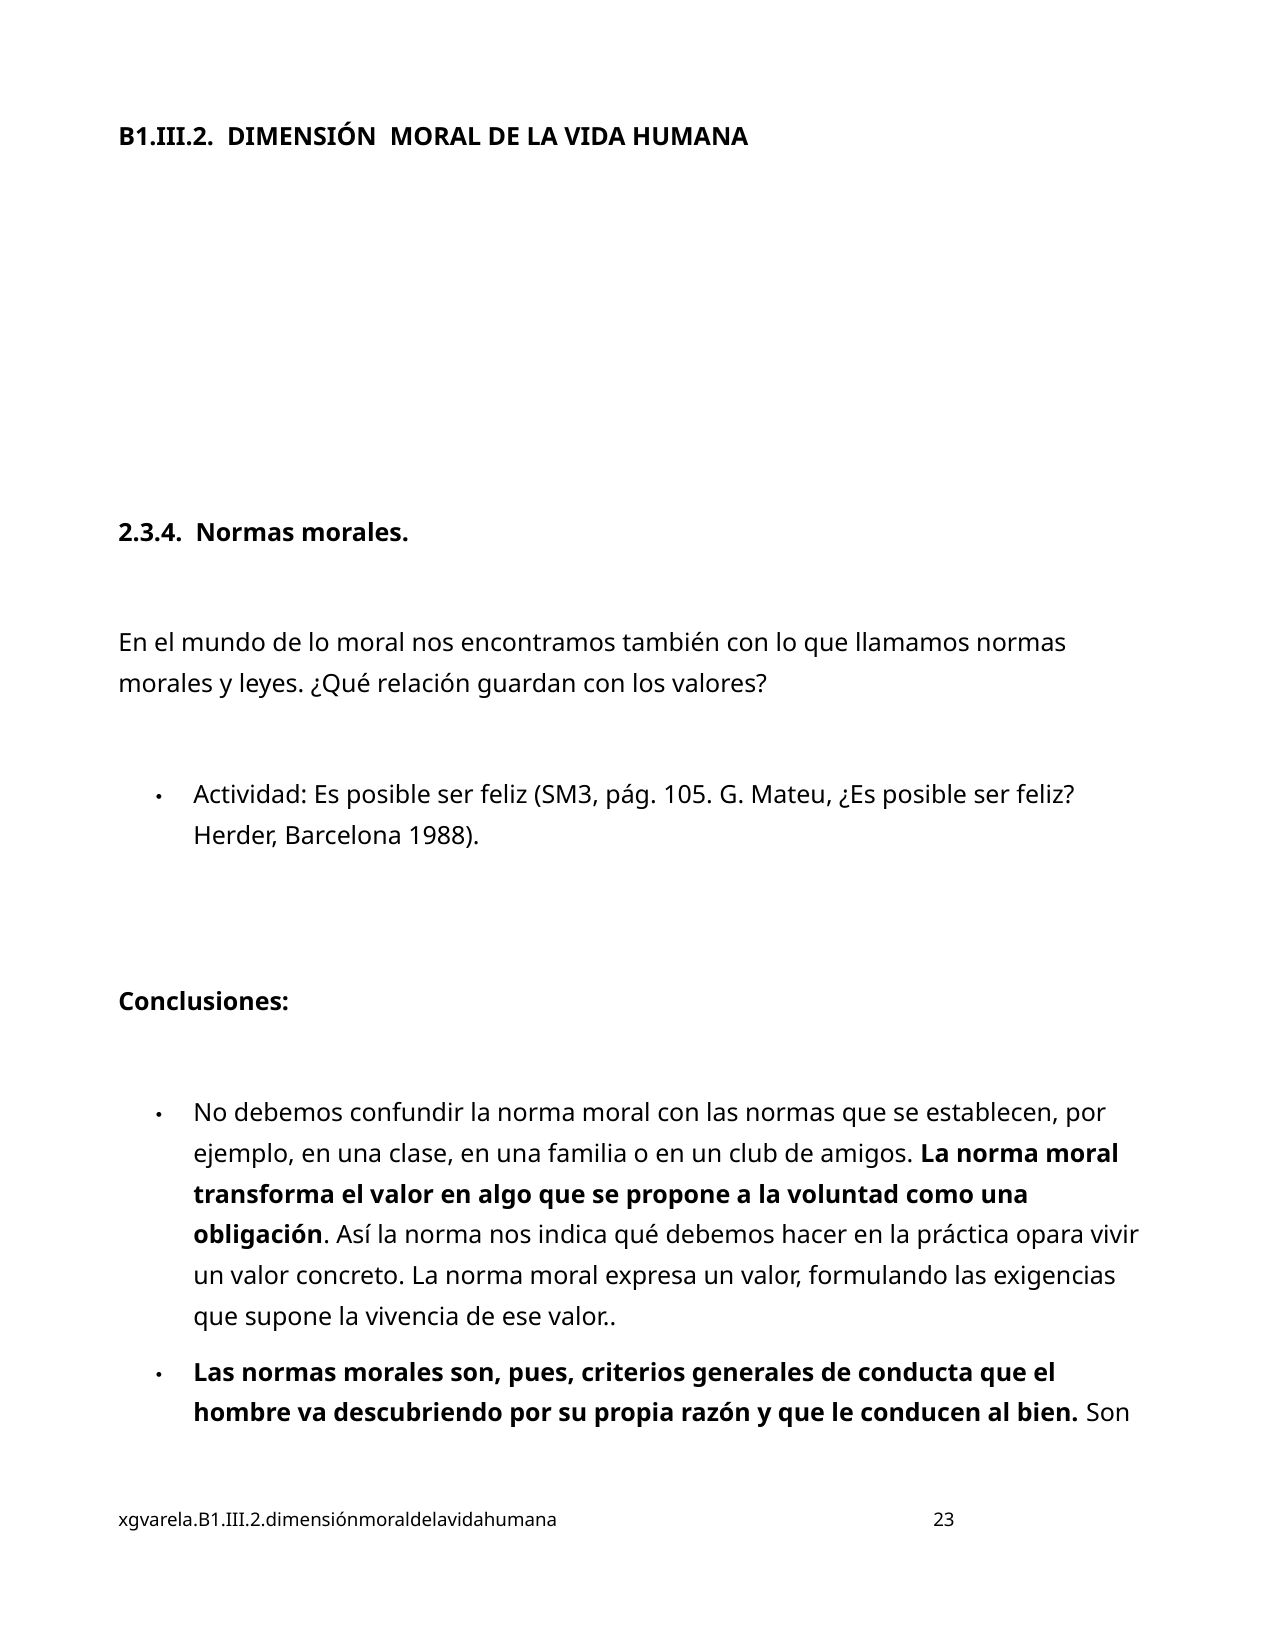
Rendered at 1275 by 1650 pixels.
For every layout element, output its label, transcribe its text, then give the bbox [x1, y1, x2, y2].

list Actividad: Es posible ser feliz (SM3, pág. 105. G. Mateu, ¿Es posible ser feliz? Herder, Barcelona 1988). [156, 777, 1157, 852]
text Conclusiones: [118, 984, 1157, 1018]
list Las normas morales son, pues, criterios generales de conducta que el hombre va descubriendo por su propia razón y que le conducen al bien. Son [156, 1354, 1157, 1429]
text 2.3.4. Normas morales. [118, 514, 1157, 548]
text En el mundo de lo moral nos encontramos también con lo que llamamos normas morales y leyes. ¿Qué relación guardan con los valores? [118, 625, 1157, 700]
list No debemos confundir la norma moral con las normas que se establecen, por ejemplo, en una clase, en una familia o en un club de amigos. La norma moral transforma el valor en algo que se propone a la voluntad como una obligación. Así la norma nos indica qué debemos hacer en la práctica opara vivir un valor concreto. La norma moral expresa un valor, formulando las exigencias que supone la vivencia de ese valor.. [156, 1094, 1157, 1333]
